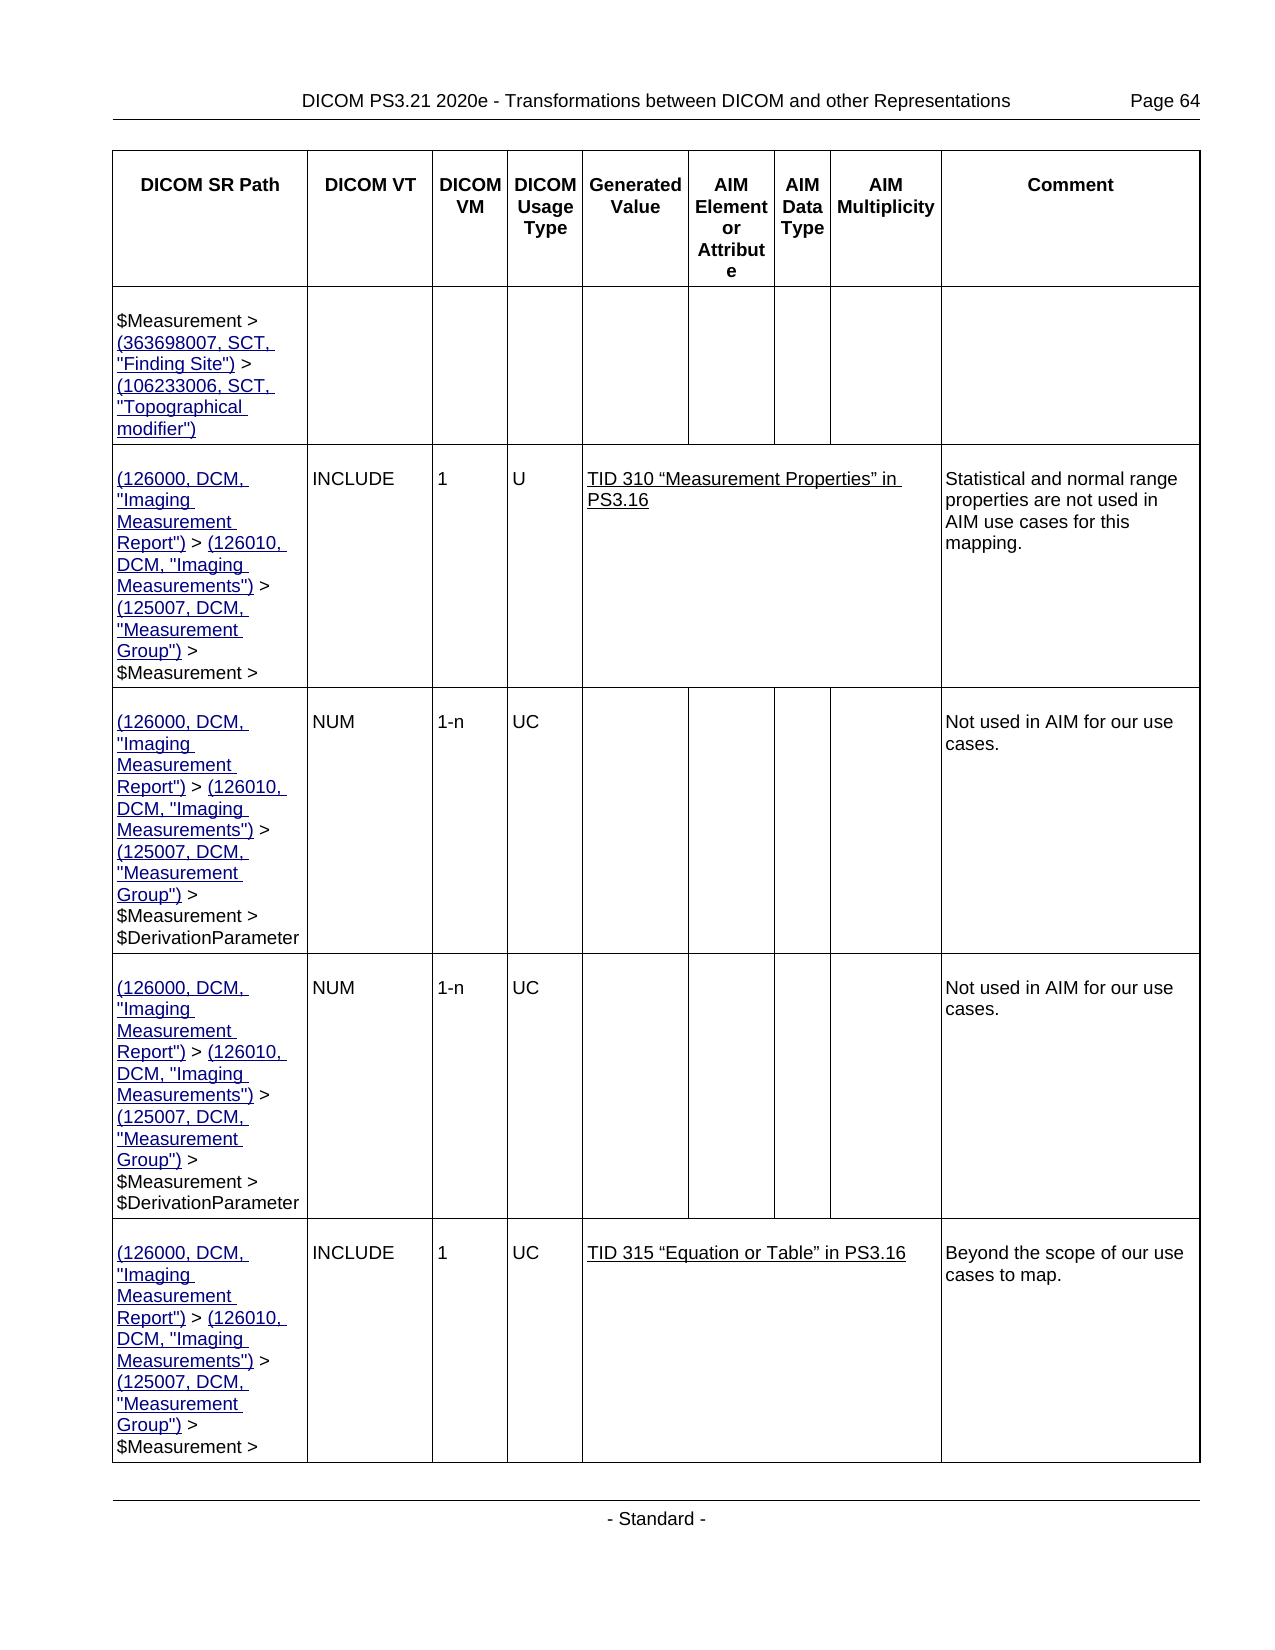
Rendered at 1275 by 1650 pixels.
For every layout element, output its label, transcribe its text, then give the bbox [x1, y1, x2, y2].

table_cell $Measurement > (363698007, SCT, "Finding Site") > (106233006, SCT, "Topographical modifier") [113, 287, 307, 443]
table_header AIM Element or Attribute [689, 151, 774, 286]
table_cell [308, 287, 432, 443]
table_header DICOM SR Path [113, 151, 307, 286]
table_cell UC [508, 1219, 582, 1462]
table_cell Beyond the scope of our use cases to map. [942, 1219, 1199, 1462]
table_cell Not used in AIM for our use cases. [942, 688, 1199, 952]
table_cell 1-n [433, 688, 507, 952]
table_header AIM Data Type [775, 151, 830, 286]
table_cell UC [508, 688, 582, 952]
table_header DICOM Usage Type [508, 151, 582, 286]
table_cell UC [508, 954, 582, 1218]
table_cell TID 315 “Equation or Table” in PS3.16 [583, 1219, 941, 1462]
table_header Comment [942, 151, 1199, 286]
table_cell NUM [308, 954, 432, 1218]
table_cell (126000, DCM, "Imaging Measurement Report") > (126010, DCM, "Imaging Measurements") > (125007, DCM, "Measurement Group") > $Measurement > $DerivationParameter [113, 954, 307, 1218]
table_cell [775, 954, 830, 1218]
table_header DICOM VT [308, 151, 432, 286]
table_cell [583, 688, 688, 952]
table_cell [831, 688, 941, 952]
table_cell [433, 287, 507, 443]
table_cell 1-n [433, 954, 507, 1218]
table_cell NUM [308, 688, 432, 952]
table_cell [775, 688, 830, 952]
table_cell INCLUDE [308, 445, 432, 687]
table_cell 1 [433, 445, 507, 687]
table_cell [831, 287, 941, 443]
table_cell [689, 954, 774, 1218]
table_cell [689, 688, 774, 952]
table_cell [689, 287, 774, 443]
table_cell Not used in AIM for our use cases. [942, 954, 1199, 1218]
table_cell TID 310 “Measurement Properties” in PS3.16 [583, 445, 941, 687]
table_cell [583, 287, 688, 443]
table_cell [508, 287, 582, 443]
table_header DICOM VM [433, 151, 507, 286]
table_cell [942, 287, 1199, 443]
table_cell [831, 954, 941, 1218]
table_cell (126000, DCM, "Imaging Measurement Report") > (126010, DCM, "Imaging Measurements") > (125007, DCM, "Measurement Group") > $Measurement > [113, 1219, 307, 1462]
table_header AIM Multiplicity [831, 151, 941, 286]
table_header Generated Value [583, 151, 688, 286]
table_cell (126000, DCM, "Imaging Measurement Report") > (126010, DCM, "Imaging Measurements") > (125007, DCM, "Measurement Group") > $Measurement > $DerivationParameter [113, 688, 307, 952]
table_cell [583, 954, 688, 1218]
table_cell (126000, DCM, "Imaging Measurement Report") > (126010, DCM, "Imaging Measurements") > (125007, DCM, "Measurement Group") > $Measurement > [113, 445, 307, 687]
table_cell 1 [433, 1219, 507, 1462]
table_cell INCLUDE [308, 1219, 432, 1462]
table_cell U [508, 445, 582, 687]
table_cell [775, 287, 830, 443]
table_cell Statistical and normal range properties are not used in AIM use cases for this mapping. [942, 445, 1199, 687]
